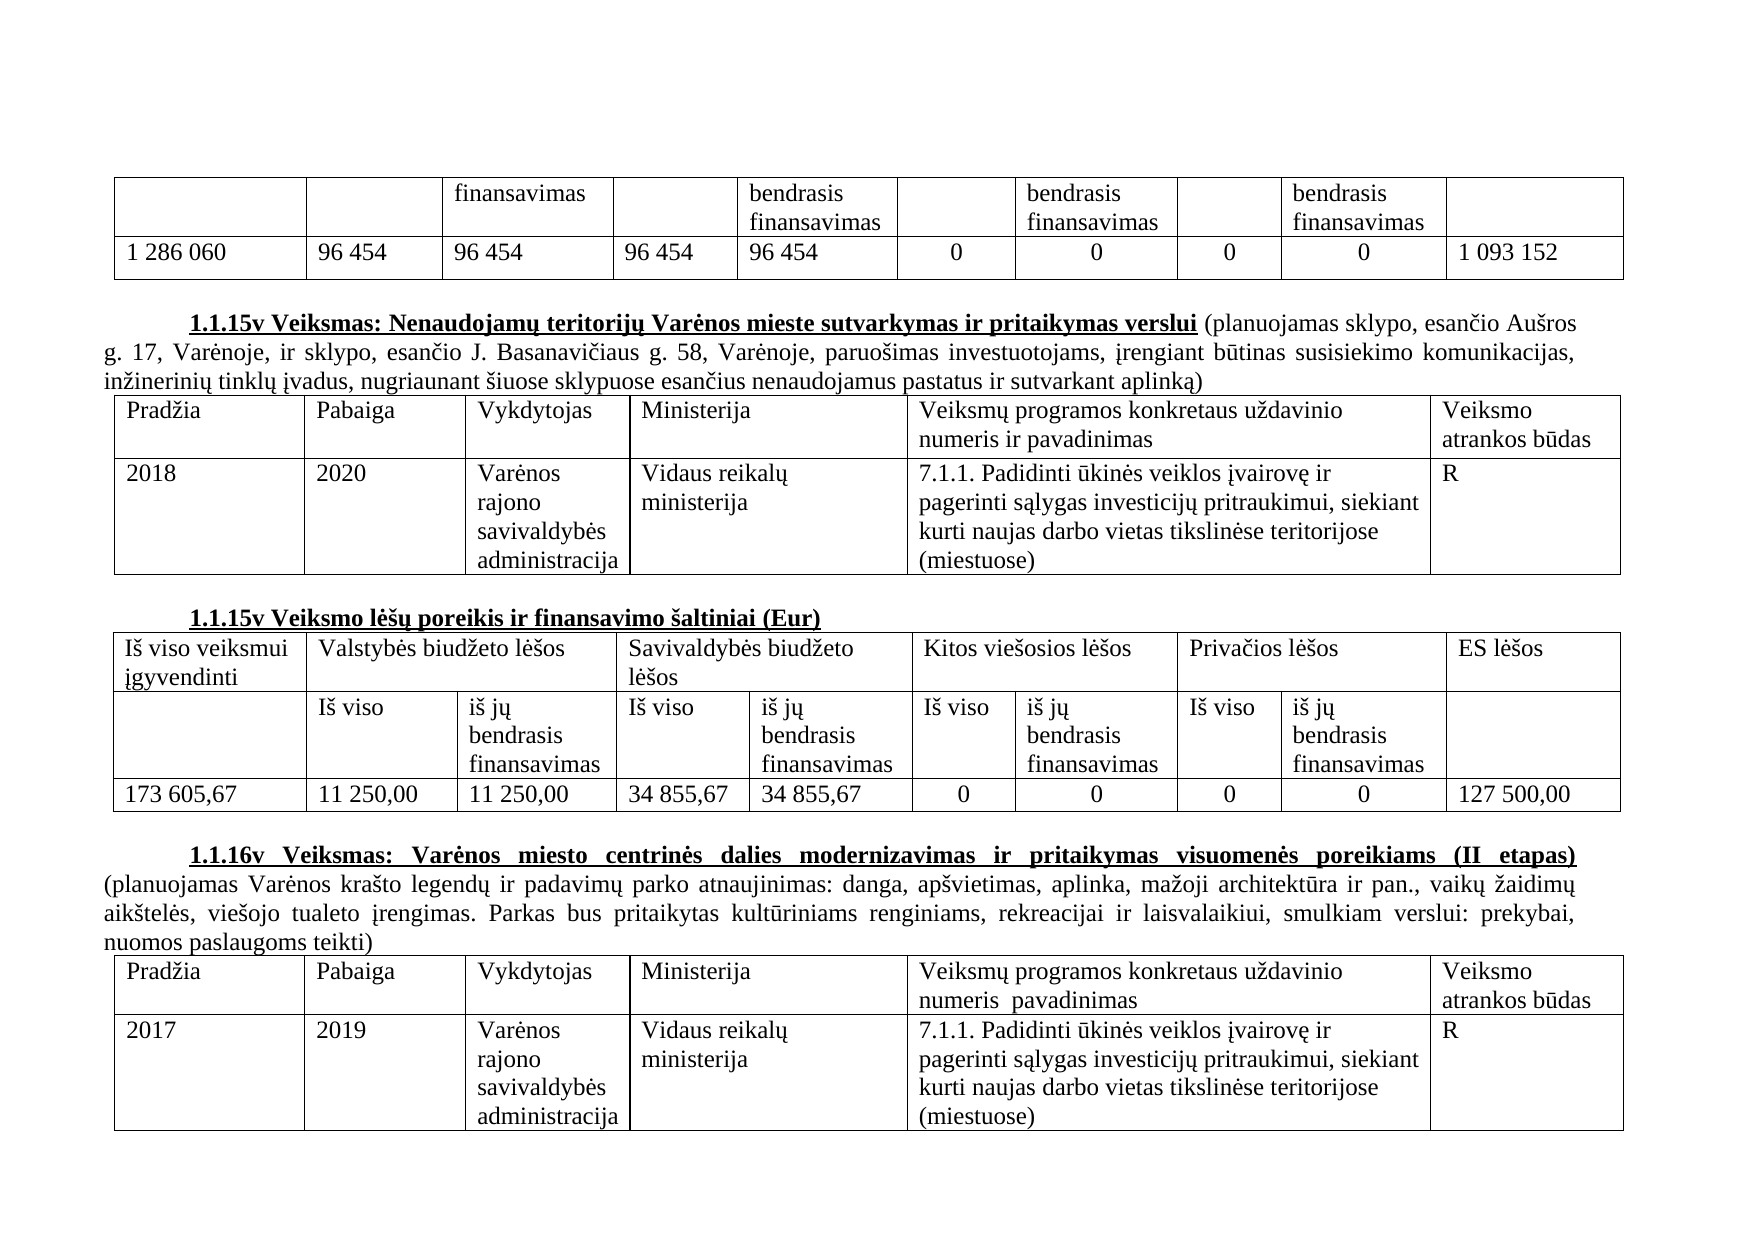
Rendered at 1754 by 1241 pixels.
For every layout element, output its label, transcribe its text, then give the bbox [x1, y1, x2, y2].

table_cell bendrasis finansavimas [738, 178, 897, 236]
table_cell 34 855,67 [617, 779, 749, 811]
table_cell Iš viso [617, 692, 749, 778]
table_cell 0 [1282, 779, 1446, 811]
table_cell 0 [1282, 237, 1446, 278]
text 1.1.15v Veiksmas: Nenaudojamų teritorijų Varėnos mieste sutvarkymas ir pritaikymas verslui (planuojamas sklypo, esančio Aušros g. 17, Varėnoje, ir sklypo, esančio J. Basanavičiaus g. 58, Varėnoje, paruošimas investuotojams, įrengiant būtinas susisiekimo komunikacijas, inžinerinių tinklų įvadus, nugriaunant šiuose sklypuose esančius nenaudojamus pastatus ir sutvarkant aplinką) [103, 308, 1577, 394]
text 1.1.15v Veiksmo lėšų poreikis ir finansavimo šaltiniai (Eur) [103, 603, 1577, 632]
table_cell Varėnos rajono savivaldybės administracija [466, 459, 629, 573]
table_cell 7.1.1. Padidinti ūkinės veiklos įvairovę ir pagerinti sąlygas investicijų pritraukimui, siekiant kurti naujas darbo vietas tikslinėse teritorijose (miestuose) [908, 459, 1430, 573]
table_cell iš jų bendrasis finansavimas [1282, 692, 1446, 778]
table_header [115, 178, 306, 236]
table_header [1447, 178, 1623, 236]
table_cell 0 [1016, 237, 1177, 278]
table_cell 7.1.1. Padidinti ūkinės veiklos įvairovę ir pagerinti sąlygas investicijų pritraukimui, siekiant kurti naujas darbo vietas tikslinėse teritorijose (miestuose) [908, 1015, 1430, 1130]
table_cell iš jų bendrasis finansavimas [750, 692, 912, 778]
table_cell 127 500,00 [1447, 779, 1620, 811]
table_header Vykdytojas [466, 956, 629, 1014]
table_cell iš jų bendrasis finansavimas [458, 692, 616, 778]
table_cell 96 454 [443, 237, 613, 278]
table_cell [898, 178, 1015, 236]
table_cell Iš viso [913, 692, 1015, 778]
table_header Ministerija [631, 396, 907, 457]
table_cell 2017 [115, 1015, 304, 1130]
table_cell Varėnos rajono savivaldybės administracija [466, 1015, 629, 1130]
table_header Pradžia [115, 396, 304, 457]
table_cell Iš viso [307, 692, 457, 778]
table_cell 2019 [305, 1015, 465, 1130]
table_cell 0 [1016, 779, 1177, 811]
table_cell R [1431, 459, 1620, 573]
table_cell [1178, 178, 1281, 236]
table_cell 96 454 [307, 237, 442, 278]
table_cell Vidaus reikalų ministerija [631, 459, 907, 573]
table_header Pradžia [115, 956, 304, 1014]
table_cell 0 [1178, 779, 1281, 811]
table_cell R [1431, 1015, 1623, 1130]
table_header Veiksmo atrankos būdas [1431, 956, 1623, 1014]
table_header ES lėšos [1447, 633, 1620, 691]
table_cell Vidaus reikalų ministerija [631, 1015, 907, 1130]
table_cell 173 605,67 [114, 779, 306, 811]
table_cell [114, 692, 306, 778]
table_cell 0 [1178, 237, 1281, 278]
table_header Iš viso veiksmui įgyvendinti [114, 633, 306, 691]
table_cell 1 093 152 [1447, 237, 1623, 278]
table_cell 11 250,00 [458, 779, 616, 811]
table_cell 2018 [115, 459, 304, 573]
table_cell 96 454 [738, 237, 897, 278]
table_header Veiksmų programos konkretaus uždavinio numeris ir pavadinimas [908, 396, 1430, 457]
table_header Vykdytojas [466, 396, 629, 457]
table_header Privačios lėšos [1178, 633, 1446, 691]
table_cell 96 454 [614, 237, 737, 278]
text 1.1.16v Veiksmas: Varėnos miesto centrinės dalies modernizavimas ir pritaikymas visuomenės poreikiams (II etapas) (planuojamas Varėnos krašto legendų ir padavimų parko atnaujinimas: danga, apšvietimas, aplinka, mažoji architektūra ir pan., vaikų žaidimų aikštelės, viešojo tualeto įrengimas. Parkas bus pritaikytas kultūriniams renginiams, rekreacijai ir laisvalaikiui, smulkiam verslui: prekybai, nuomos paslaugoms teikti) [103, 840, 1577, 955]
table_cell [1447, 692, 1620, 778]
table_header Savivaldybės biudžeto lėšos [617, 633, 912, 691]
table_cell 0 [913, 779, 1015, 811]
table_header Valstybės biudžeto lėšos [307, 633, 616, 691]
table_cell 1 286 060 [115, 237, 306, 278]
table_cell 11 250,00 [307, 779, 457, 811]
table_cell [307, 178, 442, 236]
table_header Pabaiga [305, 956, 465, 1014]
table_header Ministerija [631, 956, 907, 1014]
table_cell [614, 178, 737, 236]
table_cell 0 [898, 237, 1015, 278]
table_header Kitos viešosios lėšos [913, 633, 1177, 691]
table_cell finansavimas [443, 178, 613, 236]
table_cell 2020 [305, 459, 465, 573]
table_cell Iš viso [1178, 692, 1281, 778]
table_header Pabaiga [305, 396, 465, 457]
table_cell 34 855,67 [750, 779, 912, 811]
table_cell bendrasis finansavimas [1016, 178, 1177, 236]
table_cell bendrasis finansavimas [1282, 178, 1446, 236]
table_header Veiksmų programos konkretaus uždavinio numeris pavadinimas [908, 956, 1430, 1014]
table_header Veiksmo atrankos būdas [1431, 396, 1620, 457]
table_cell iš jų bendrasis finansavimas [1016, 692, 1177, 778]
